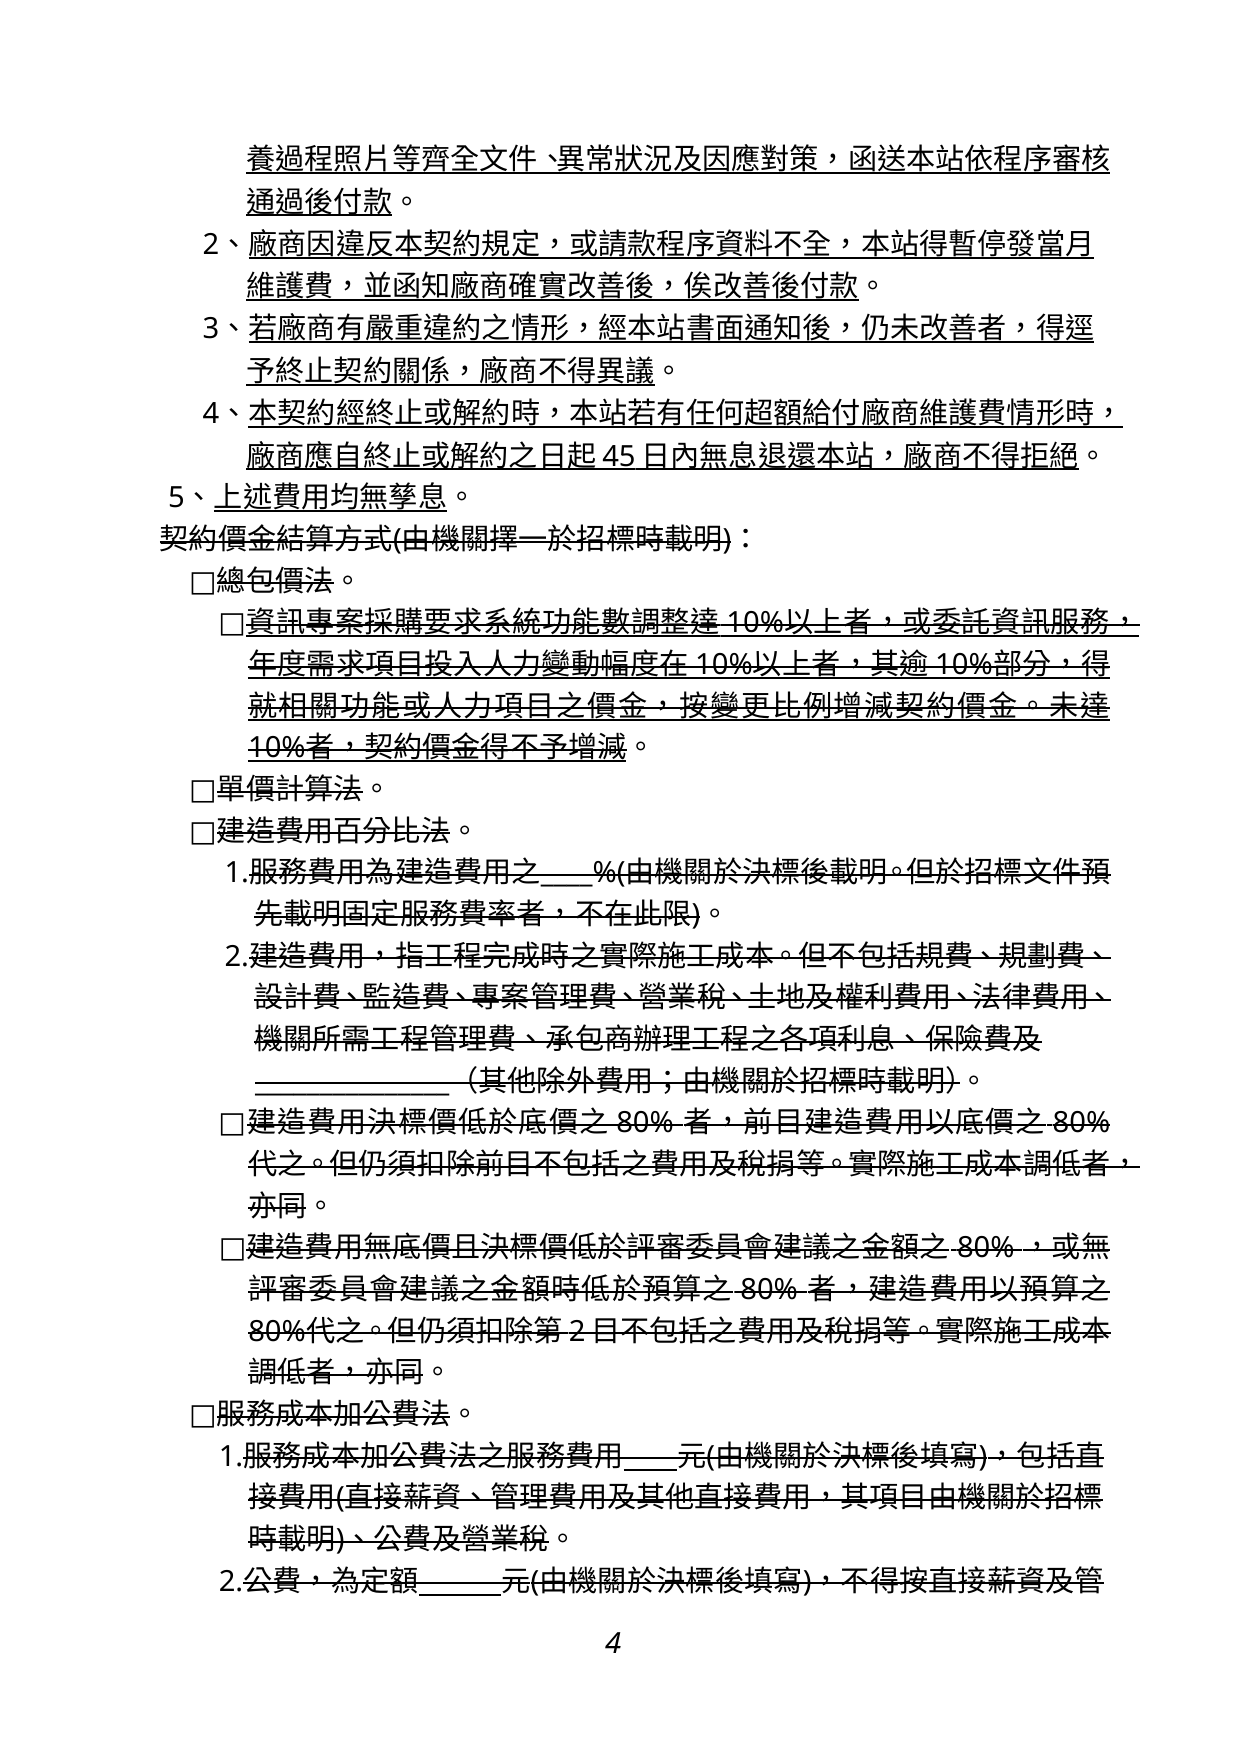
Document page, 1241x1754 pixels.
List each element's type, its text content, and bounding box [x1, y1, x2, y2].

text 1.服務費用為建造費用之____%(由機關於決標後載明。但於招標文件預先載明固定服務費率者，不在此限)。 [224, 849, 1110, 933]
text 3、若廠商有嚴重違約之情形，經本站書面通知後，仍未改善者，得逕予終止契約關係，廠商不得異議。 [202, 305, 1110, 390]
text 養過程照片等齊全文件、異常狀況及因應對策，函送本站依程序審核通過後付款。 [202, 136, 1110, 220]
text □建造費用決標價低於底價之80% 者，前目建造費用以底價之80% 代之。但仍須扣除前目不包括之費用及稅捐等。實際施工成本調低者，亦同。 [218, 1099, 1110, 1224]
text _______________（其他除外費用；由機關於招標時載明）。 [255, 1058, 1110, 1099]
text □建造費用無底價且決標價低於評審委員會建議之金額之80% ，或無評審委員會建議之金額時低於預算之80% 者，建造費用以預算之80%代之。但仍須扣除第2目不包括之費用及稅捐等。實際施工成本調低者，亦同。 [218, 1224, 1110, 1391]
text 2.公費，為定額 元(由機關於決標後填寫)，不得按直接薪資及管 [218, 1558, 1104, 1599]
text □服務成本加公費法。 [189, 1391, 1110, 1433]
text □建造費用百分比法。 [189, 808, 1110, 849]
text 契約價金結算方式(由機關擇一於招標時載明)： [159, 516, 1110, 558]
text □單價計算法。 [189, 766, 1110, 808]
text 1.服務成本加公費法之服務費用 元(由機關於決標後填寫)，包括直接費用(直接薪資、管理費用及其他直接費用，其項目由機關於招標時載明)、公費及營業稅。 [218, 1433, 1104, 1558]
text 2、廠商因違反本契約規定，或請款程序資料不全，本站得暫停發當月維護費，並函知廠商確實改善後，俟改善後付款。 [202, 220, 1110, 305]
text □資訊專案採購要求系統功能數調整達10%以上者，或委託資訊服務，年度需求項目投入人力變動幅度在10%以上者，其逾10%部分，得就相關功能或人力項目之價金，按變更比例增減契約價金。未達10%者，契約價金得不予增減。 [218, 599, 1110, 766]
text □總包價法。 [189, 558, 1110, 599]
text 4、本契約經終止或解約時，本站若有任何超額給付廠商維護費情形時，廠商應自終止或解約之日起45日內無息退還本站，廠商不得拒絕。 [202, 390, 1110, 474]
text 2.建造費用，指工程完成時之實際施工成本。但不包括規費、規劃費、設計費、監造費、專案管理費、營業稅、土地及權利費用、法律費用、機關所需工程管理費、承包商辦理工程之各項利息、保險費及 [224, 933, 1110, 1058]
text 5、上述費用均無孳息。 [130, 474, 1110, 516]
